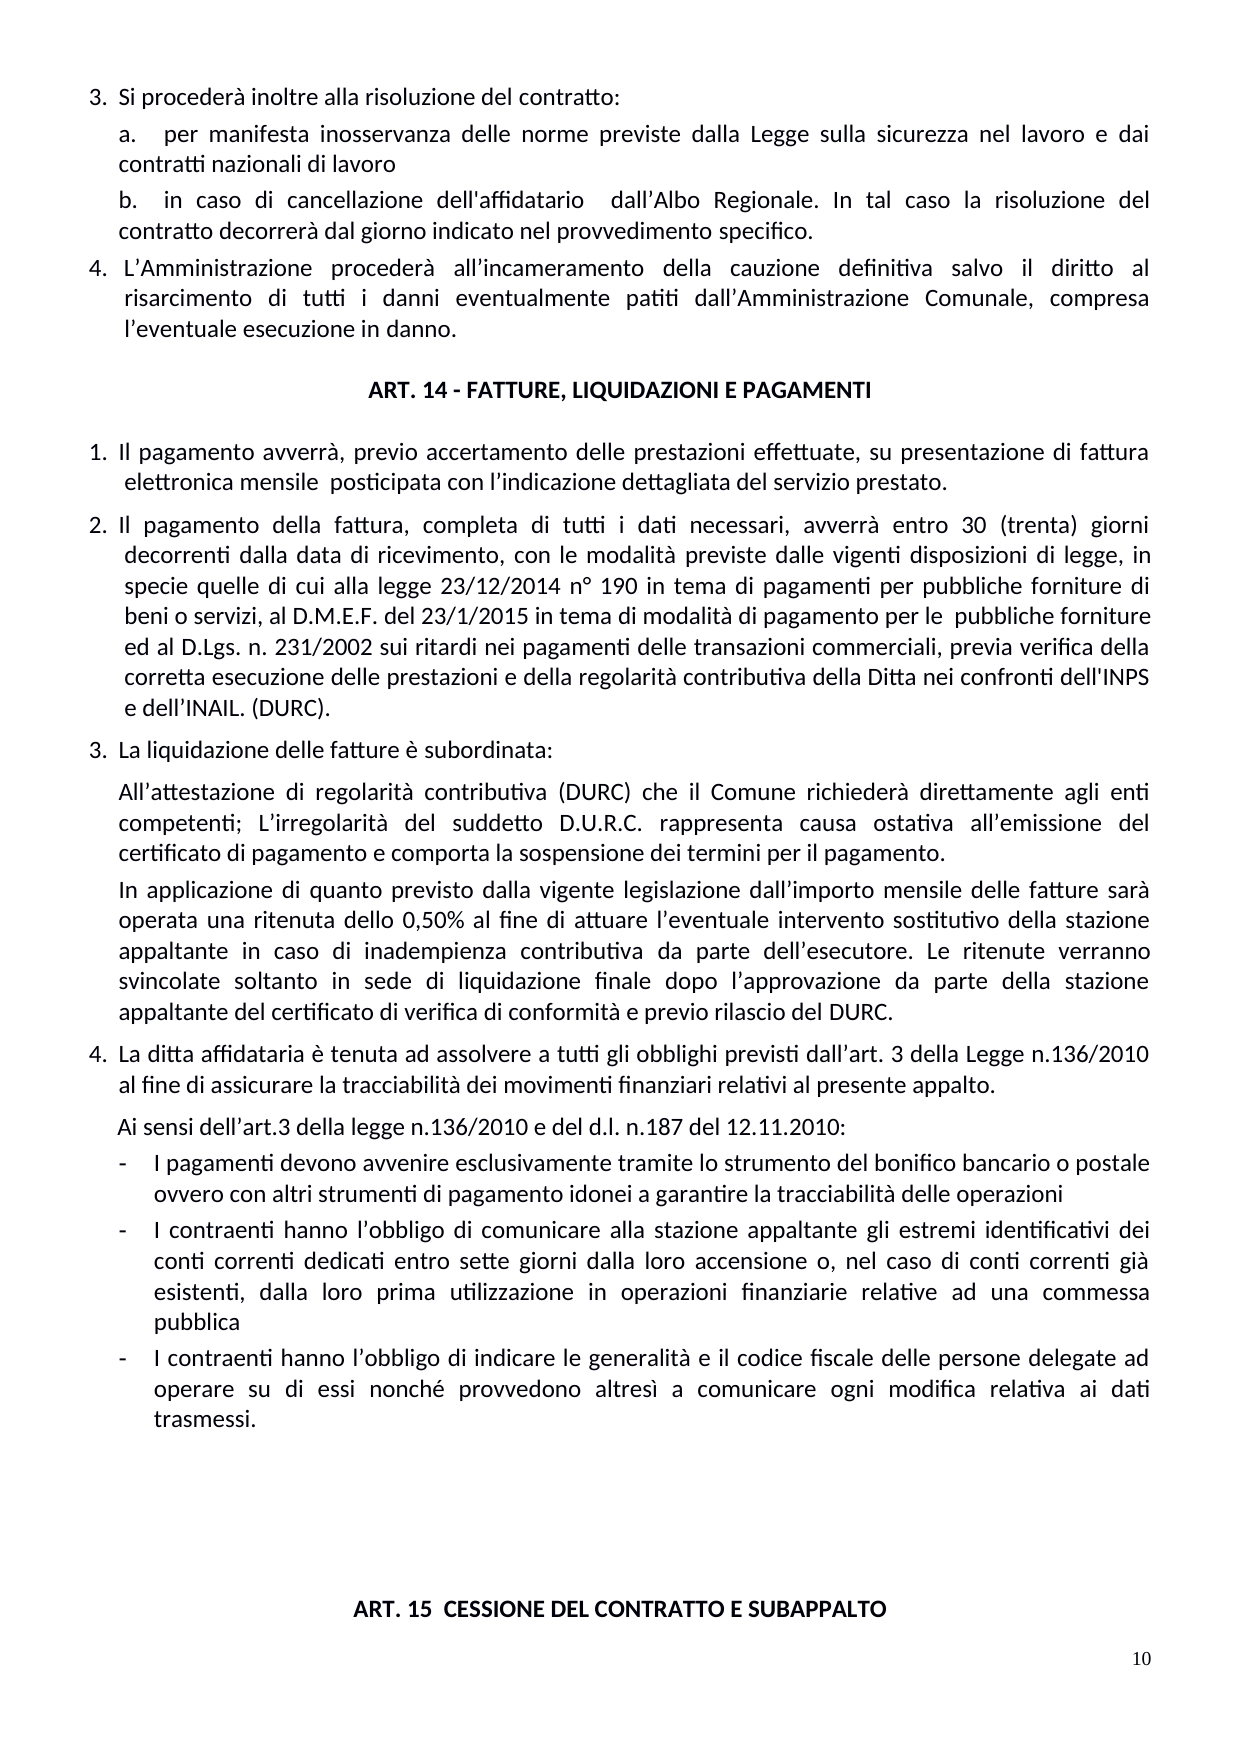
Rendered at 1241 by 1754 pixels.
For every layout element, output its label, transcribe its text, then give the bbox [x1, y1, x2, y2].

list I pagamenti devono avvenire esclusivamente tramite lo strumento del bonifico bancario o postale ovvero con altri strumenti di pagamento idonei a garantire la tracciabilità delle operazioni [118, 1148, 1151, 1209]
text In applicazione di quanto previsto dalla vigente legislazione dall’importo mensile delle fatture sarà operata una ritenuta dello 0,50% al fine di attuare l’eventuale intervento sostitutivo della stazione appaltante in caso di inadempienza contributiva da parte dell’esecutore. Le ritenute verranno svincolate soltanto in sede di liquidazione finale dopo l’approvazione da parte della stazione appaltante del certificato di verifica di conformità e previo rilascio del DURC. [118, 874, 1151, 1027]
list I contraenti hanno l’obbligo di indicare le generalità e il codice fiscale delle persone delegate ad operare su di essi nonché provvedono altresì a comunicare ogni modifica relativa ai dati trasmessi. [118, 1343, 1151, 1434]
list Si procederà inoltre alla risoluzione del contratto: [89, 81, 1151, 112]
list Ai sensi dell’art.3 della legge n.136/2010 e del d.l. n.187 del 12.11.2010: [89, 1111, 1033, 1142]
subtitle ART. 14 - FATTURE, LIQUIDAZIONI E PAGAMENTI [89, 374, 1151, 404]
list in caso di cancellazione dell'affidatario dall’Albo Regionale. In tal caso la risoluzione del contratto decorrerà dal giorno indicato nel provvedimento specifico. [118, 185, 1151, 246]
list I contraenti hanno l’obbligo di comunicare alla stazione appaltante gli estremi identificativi dei conti correnti dedicati entro sette giorni dalla loro accensione o, nel caso di conti correnti già esistenti, dalla loro prima utilizzazione in operazioni finanziarie relative ad una commessa pubblica [118, 1214, 1151, 1337]
list Il pagamento della fattura, completa di tutti i dati necessari, avverrà entro 30 (trenta) giorni decorrenti dalla data di ricevimento, con le modalità previste dalle vigenti disposizioni di legge, in specie quelle di cui alla legge 23/12/2014 n° 190 in tema di pagamenti per pubbliche forniture di beni o servizi, al D.M.E.F. del 23/1/2015 in tema di modalità di pagamento per le pubbliche forniture ed al D.Lgs. n. 231/2002 sui ritardi nei pagamenti delle transazioni commerciali, previa verifica della corretta esecuzione delle prestazioni e della regolarità contributiva della Ditta nei confronti dell'INPS e dell’INAIL. (DURC). [89, 509, 1151, 722]
list L’Amministrazione procederà all’incameramento della cauzione definitiva salvo il diritto al risarcimento di tutti i danni eventualmente patiti dall’Amministrazione Comunale, compresa l’eventuale esecuzione in danno. [89, 252, 1151, 343]
list La liquidazione delle fatture è subordinata: [89, 734, 1151, 765]
list Il pagamento avverrà, previo accertamento delle prestazioni effettuate, su presentazione di fattura elettronica mensile posticipata con l’indicazione dettagliata del servizio prestato. [89, 436, 1151, 497]
list La ditta affidataria è tenuta ad assolvere a tutti gli obblighi previsti dall’art. 3 della Legge n.136/2010 al fine di assicurare la tracciabilità dei movimenti finanziari relativi al presente appalto. [89, 1038, 1151, 1099]
list per manifesta inosservanza delle norme previste dalla Legge sulla sicurezza nel lavoro e dai contratti nazionali di lavoro [118, 118, 1151, 179]
text All’attestazione di regolarità contributiva (DURC) che il Comune richiederà direttamente agli enti competenti; L’irregolarità del suddetto D.U.R.C. rappresenta causa ostativa all’emissione del certificato di pagamento e comporta la sospensione dei termini per il pagamento. [118, 776, 1151, 868]
subtitle ART. 15 CESSIONE DEL CONTRATTO E SUBAPPALTO [89, 1593, 1151, 1623]
